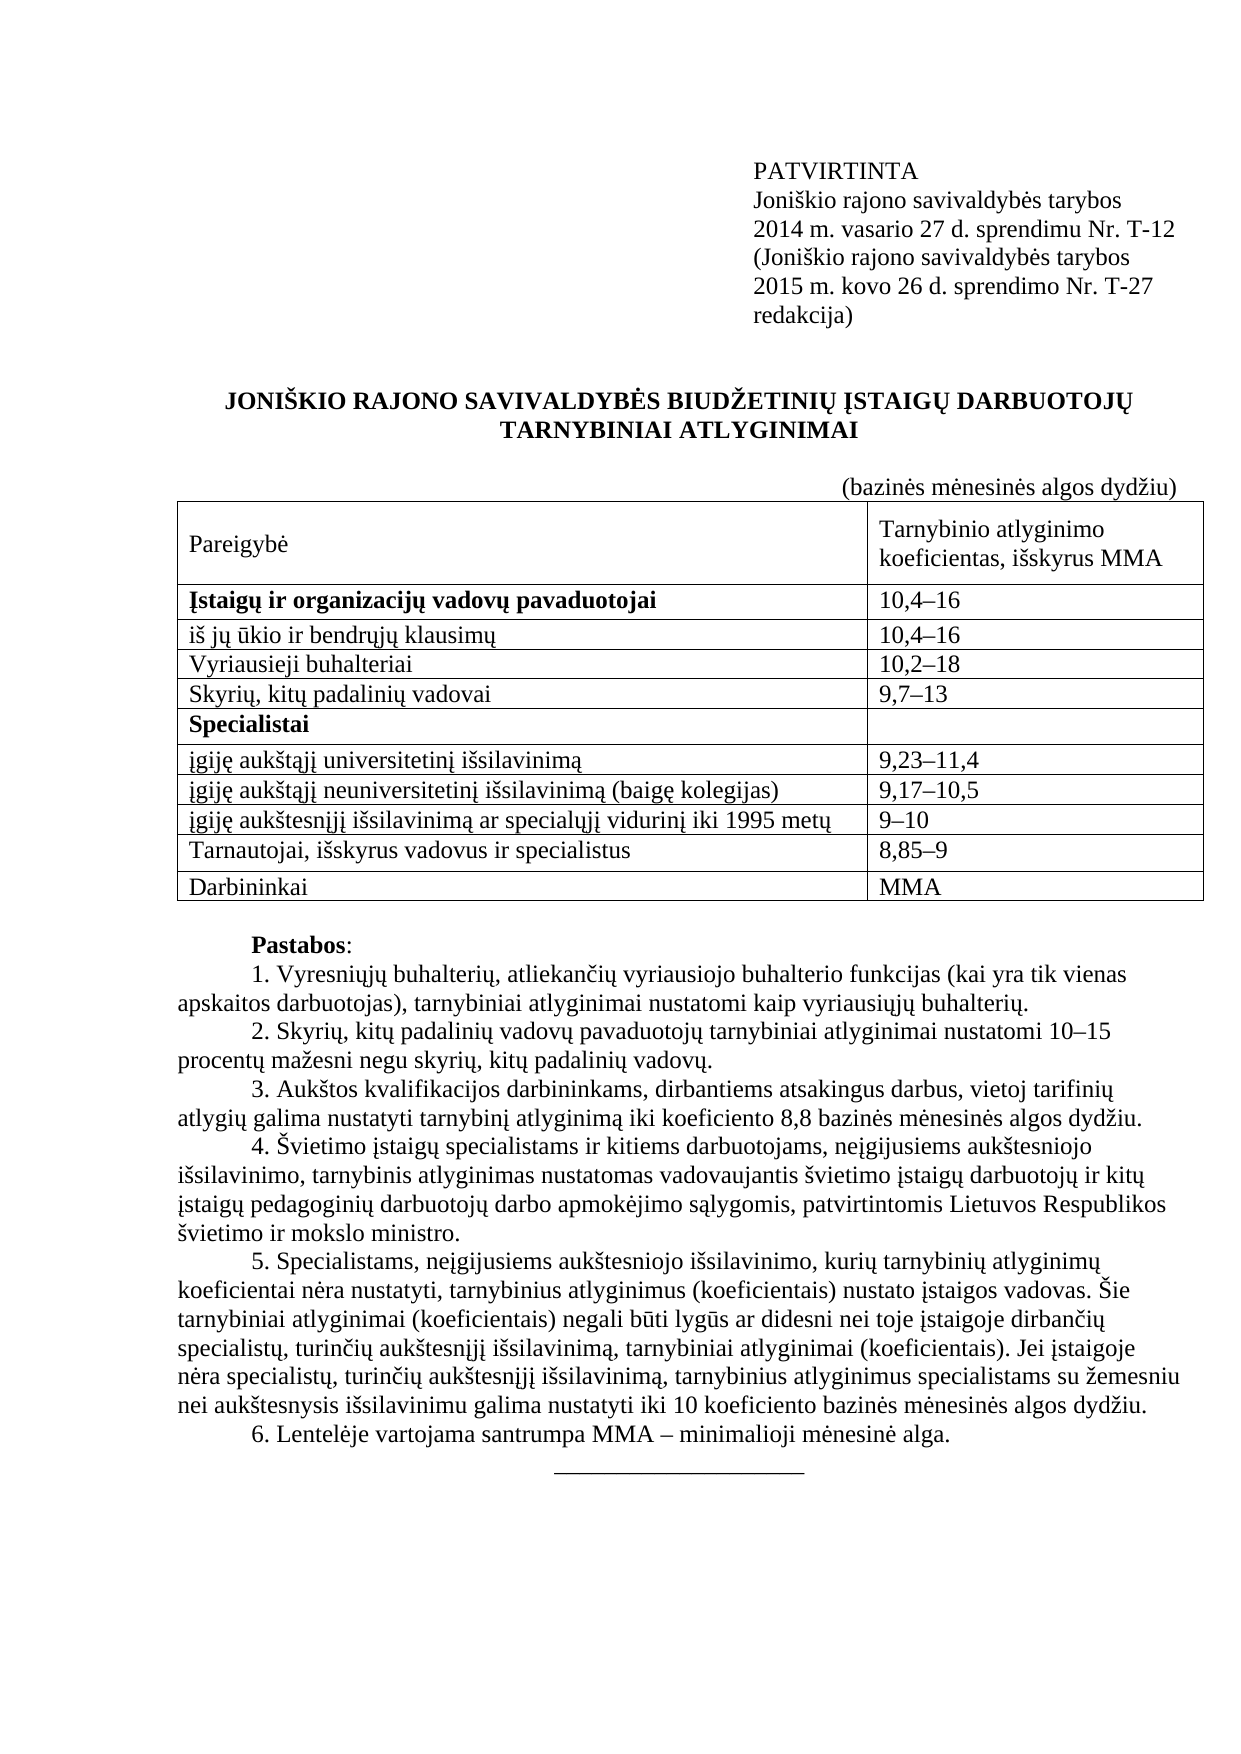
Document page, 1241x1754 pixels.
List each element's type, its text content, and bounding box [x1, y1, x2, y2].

text 6. Lentelėje vartojama santrumpa MMA – minimalioji mėnesinė alga. [177, 1419, 1181, 1448]
table_cell įgiję aukštesnįjį išsilavinimą ar specialųjį vidurinį iki 1995 metų [178, 805, 867, 834]
table_cell įgiję aukštąjį neuniversitetinį išsilavinimą (baigę kolegijas) [178, 775, 867, 804]
text 2015 m. kovo 26 d. sprendimo Nr. T-27 [177, 271, 1181, 300]
table_cell Darbininkai [178, 872, 867, 900]
table_cell [868, 709, 1203, 744]
table_cell 9–10 [868, 805, 1203, 834]
text Joniškio rajono savivaldybės tarybos [177, 185, 1181, 214]
table_cell Tarnautojai, išskyrus vadovus ir specialistus [178, 835, 867, 871]
table_cell Vyriausieji buhalteriai [178, 650, 867, 678]
table_cell 10,2–18 [868, 650, 1203, 678]
table_cell 9,17–10,5 [868, 775, 1203, 804]
text Pastabos: [177, 930, 1181, 959]
text 3. Aukštos kvalifikacijos darbininkams, dirbantiems atsakingus darbus, vietoj tarifinių atlygių galima nustatyti tarnybinį atlyginimą iki koeficiento 8,8 bazinės mėnesinės algos dydžiu. [177, 1074, 1181, 1131]
table_header Pareigybė [178, 502, 867, 584]
table_cell iš jų ūkio ir bendrųjų klausimų [178, 620, 867, 648]
text redakcija) [177, 300, 1181, 329]
text (bazinės mėnesinės algos dydžiu) [177, 472, 1181, 501]
table_cell Įstaigų ir organizacijų vadovų pavaduotojai [178, 585, 867, 619]
text 1. Vyresniųjų buhalterių, atliekančių vyriausiojo buhalterio funkcijas (kai yra tik vienas apskaitos darbuotojas), tarnybiniai atlyginimai nustatomi kaip vyriausiųjų buhalterių. [177, 959, 1181, 1016]
text PATVIRTINTA [177, 156, 1181, 185]
table_header Tarnybinio atlyginimo koeficientas, išskyrus MMA [868, 502, 1203, 584]
text 4. Švietimo įstaigų specialistams ir kitiems darbuotojams, neįgijusiems aukštesniojo išsilavinimo, tarnybinis atlyginimas nustatomas vadovaujantis švietimo įstaigų darbuotojų ir kitų įstaigų pedagoginių darbuotojų darbo apmokėjimo sąlygomis, patvirtintomis Lietuvos Respublikos švietimo ir mokslo ministro. [177, 1131, 1181, 1246]
text ____________________ [177, 1448, 1181, 1476]
text 2014 m. vasario 27 d. sprendimu Nr. T-12 [177, 214, 1181, 242]
text 2. Skyrių, kitų padalinių vadovų pavaduotojų tarnybiniai atlyginimai nustatomi 10–15 procentų mažesni negu skyrių, kitų padalinių vadovų. [177, 1016, 1181, 1074]
table_cell Specialistai [178, 709, 867, 744]
text 5. Specialistams, neįgijusiems aukštesniojo išsilavinimo, kurių tarnybinių atlyginimų koeficientai nėra nustatyti, tarnybinius atlyginimus (koeficientais) nustato įstaigos vadovas. Šie tarnybiniai atlyginimai (koeficientais) negali būti lygūs ar didesni nei toje įstaigoje dirbančių specialistų, turinčių aukštesnįjį išsilavinimą, tarnybiniai atlyginimai (koeficientais). Jei įstaigoje nėra specialistų, turinčių aukštesnįjį išsilavinimą, tarnybinius atlyginimus specialistams su žemesniu nei aukštesnysis išsilavinimu galima nustatyti iki 10 koeficiento bazinės mėnesinės algos dydžiu. [177, 1246, 1181, 1419]
table_cell 8,85–9 [868, 835, 1203, 871]
table_cell 10,4–16 [868, 585, 1203, 619]
text (Joniškio rajono savivaldybės tarybos [177, 242, 1181, 271]
table_cell 9,23–11,4 [868, 745, 1203, 774]
table_cell įgiję aukštąjį universitetinį išsilavinimą [178, 745, 867, 774]
table_cell MMA [868, 872, 1203, 900]
table_cell 10,4–16 [868, 620, 1203, 648]
table_cell Skyrių, kitų padalinių vadovai [178, 679, 867, 708]
table_cell 9,7–13 [868, 679, 1203, 708]
text JONIŠKIO RAJONO SAVIVALDYBĖS BIUDŽETINIŲ ĮSTAIGŲ DARBUOTOJŲ TARNYBINIAI ATLYGINIMAI [177, 386, 1181, 444]
